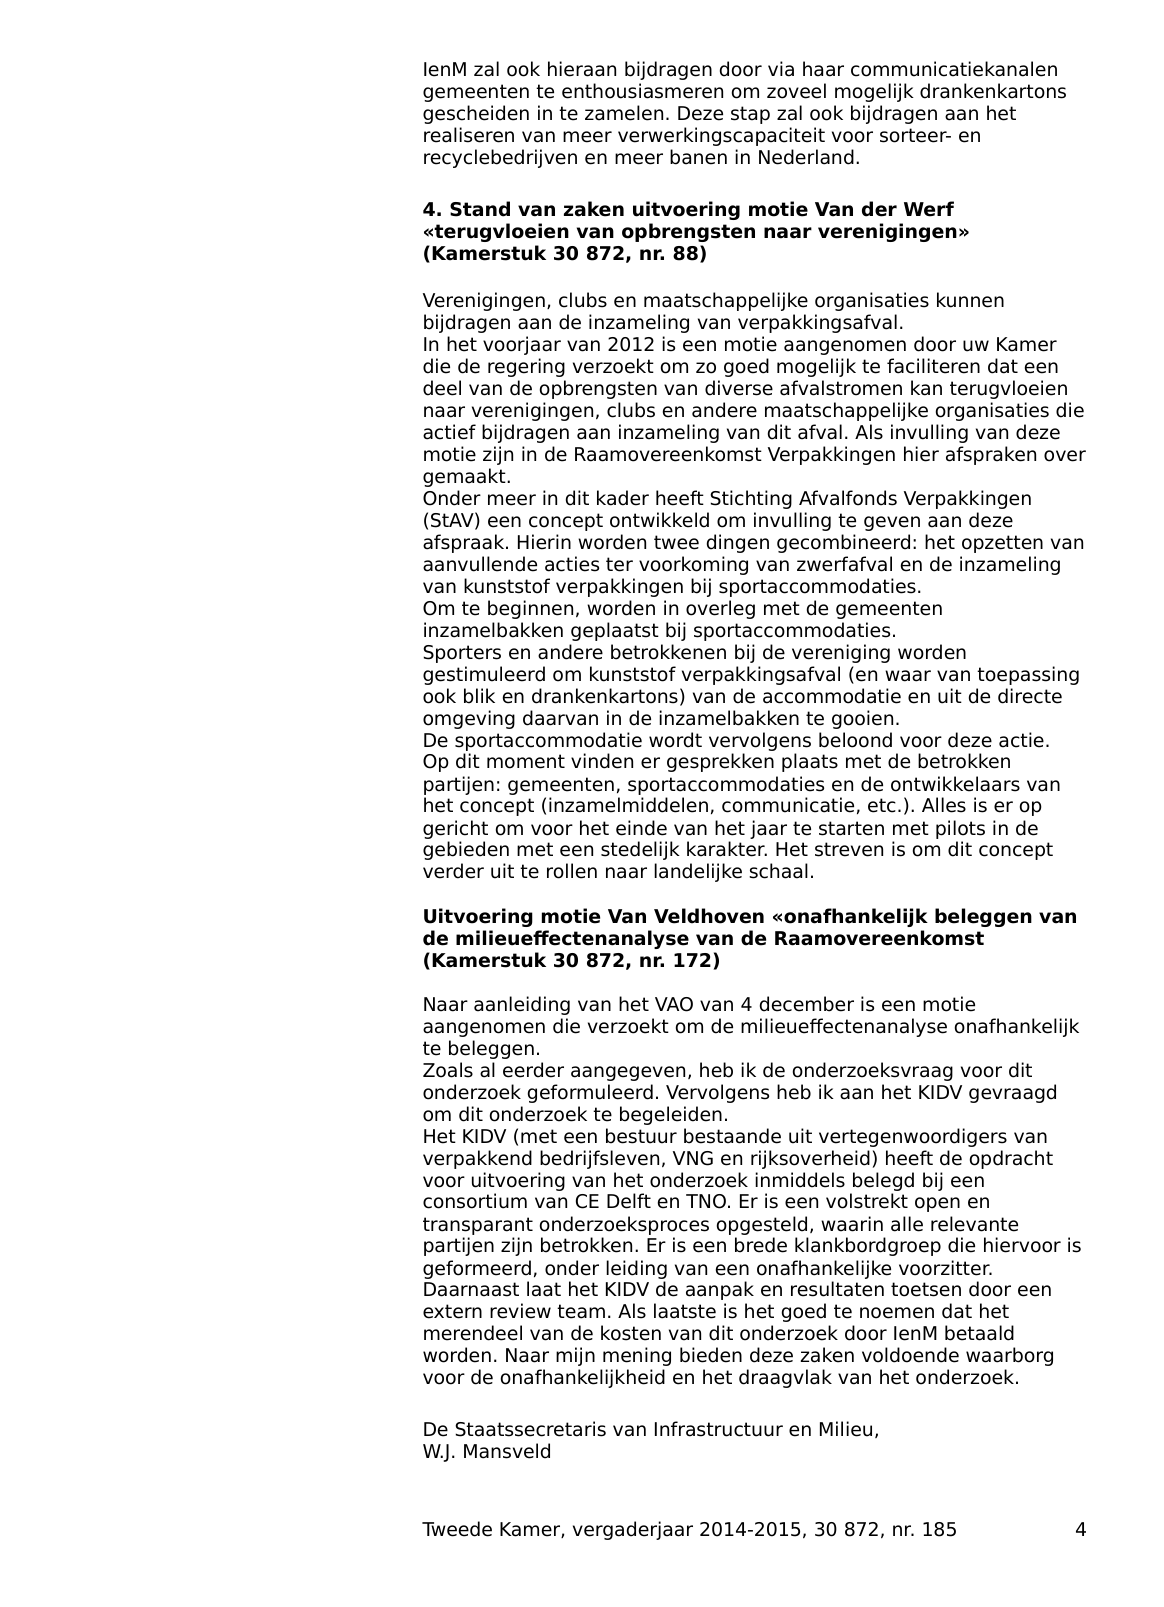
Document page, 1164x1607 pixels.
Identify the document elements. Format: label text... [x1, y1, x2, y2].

text De Staatssecretaris van Infrastructuur en Milieu, W.J. Mansveld [422, 1419, 1087, 1463]
text Onder meer in dit kader heeft Stichting Afvalfonds Verpakkingen (StAV) een concept ontwikkeld om invulling te geven aan deze afspraak. Hierin worden twee dingen gecombineerd: het opzetten van aanvullende acties ter voorkoming van zwerfafval en de inzameling van kunststof verpakkingen bij sportaccommodaties. [422, 488, 1087, 598]
subtitle 4. Stand van zaken uitvoering motie Van der Werf «terugvloeien van opbrengsten naar verenigingen» (Kamerstuk 30 872, nr. 88) [422, 199, 1087, 265]
text In het voorjaar van 2012 is een motie aangenomen door uw Kamer die de regering verzoekt om zo goed mogelijk te faciliteren dat een deel van de opbrengsten van diverse afvalstromen kan terugvloeien naar verenigingen, clubs en andere maatschappelijke organisaties die actief bijdragen aan inzameling van dit afval. Als invulling van deze motie zijn in de Raamovereenkomst Verpakkingen hier afspraken over gemaakt. [422, 334, 1087, 488]
text Het KIDV (met een bestuur bestaande uit vertegenwoordigers van verpakkend bedrijfsleven, VNG en rijksoverheid) heeft de opdracht voor uitvoering van het onderzoek inmiddels belegd bij een consortium van CE Delft en TNO. Er is een volstrekt open en transparant onderzoeksproces opgesteld, waarin alle relevante partijen zijn betrokken. Er is een brede klankbordgroep die hiervoor is geformeerd, onder leiding van een onafhankelijke voorzitter. Daarnaast laat het KIDV de aanpak en resultaten toetsen door een extern review team. Als laatste is het goed te noemen dat het merendeel van de kosten van dit onderzoek door IenM betaald worden. Naar mijn mening bieden deze zaken voldoende waarborg voor de onafhankelijkheid en het draagvlak van het onderzoek. [422, 1126, 1087, 1389]
text Verenigingen, clubs en maatschappelijke organisaties kunnen bijdragen aan de inzameling van verpakkingsafval. [422, 290, 1087, 334]
text IenM zal ook hieraan bijdragen door via haar communicatiekanalen gemeenten te enthousiasmeren om zoveel mogelijk drankenkartons gescheiden in te zamelen. Deze stap zal ook bijdragen aan het realiseren van meer verwerkingscapaciteit voor sorteer- en recyclebedrijven en meer banen in Nederland. [422, 59, 1087, 169]
text De sportaccommodatie wordt vervolgens beloond voor deze actie. [422, 729, 1087, 751]
text Zoals al eerder aangegeven, heb ik de onderzoeksvraag voor dit onderzoek geformuleerd. Vervolgens heb ik aan het KIDV gevraagd om dit onderzoek te begeleiden. [422, 1059, 1087, 1126]
text Om te beginnen, worden in overleg met de gemeenten inzamelbakken geplaatst bij sportaccommodaties. [422, 598, 1087, 642]
text Op dit moment vinden er gesprekken plaats met de betrokken partijen: gemeenten, sportaccommodaties en de ontwikkelaars van het concept (inzamelmiddelen, communicatie, etc.). Alles is er op gericht om voor het einde van het jaar te starten met pilots in de gebieden met een stedelijk karakter. Het streven is om dit concept verder uit te rollen naar landelijke schaal. [422, 751, 1087, 883]
subtitle Uitvoering motie Van Veldhoven «onafhankelijk beleggen van de milieueffectenanalyse van de Raamovereenkomst (Kamerstuk 30 872, nr. 172) [422, 906, 1087, 971]
text Naar aanleiding van het VAO van 4 december is een motie aangenomen die verzoekt om de milieueffectenanalyse onafhankelijk te beleggen. [422, 994, 1087, 1059]
text Sporters en andere betrokkenen bij de vereniging worden gestimuleerd om kunststof verpakkingsafval (en waar van toepassing ook blik en drankenkartons) van de accommodatie en uit de directe omgeving daarvan in de inzamelbakken te gooien. [422, 642, 1087, 729]
